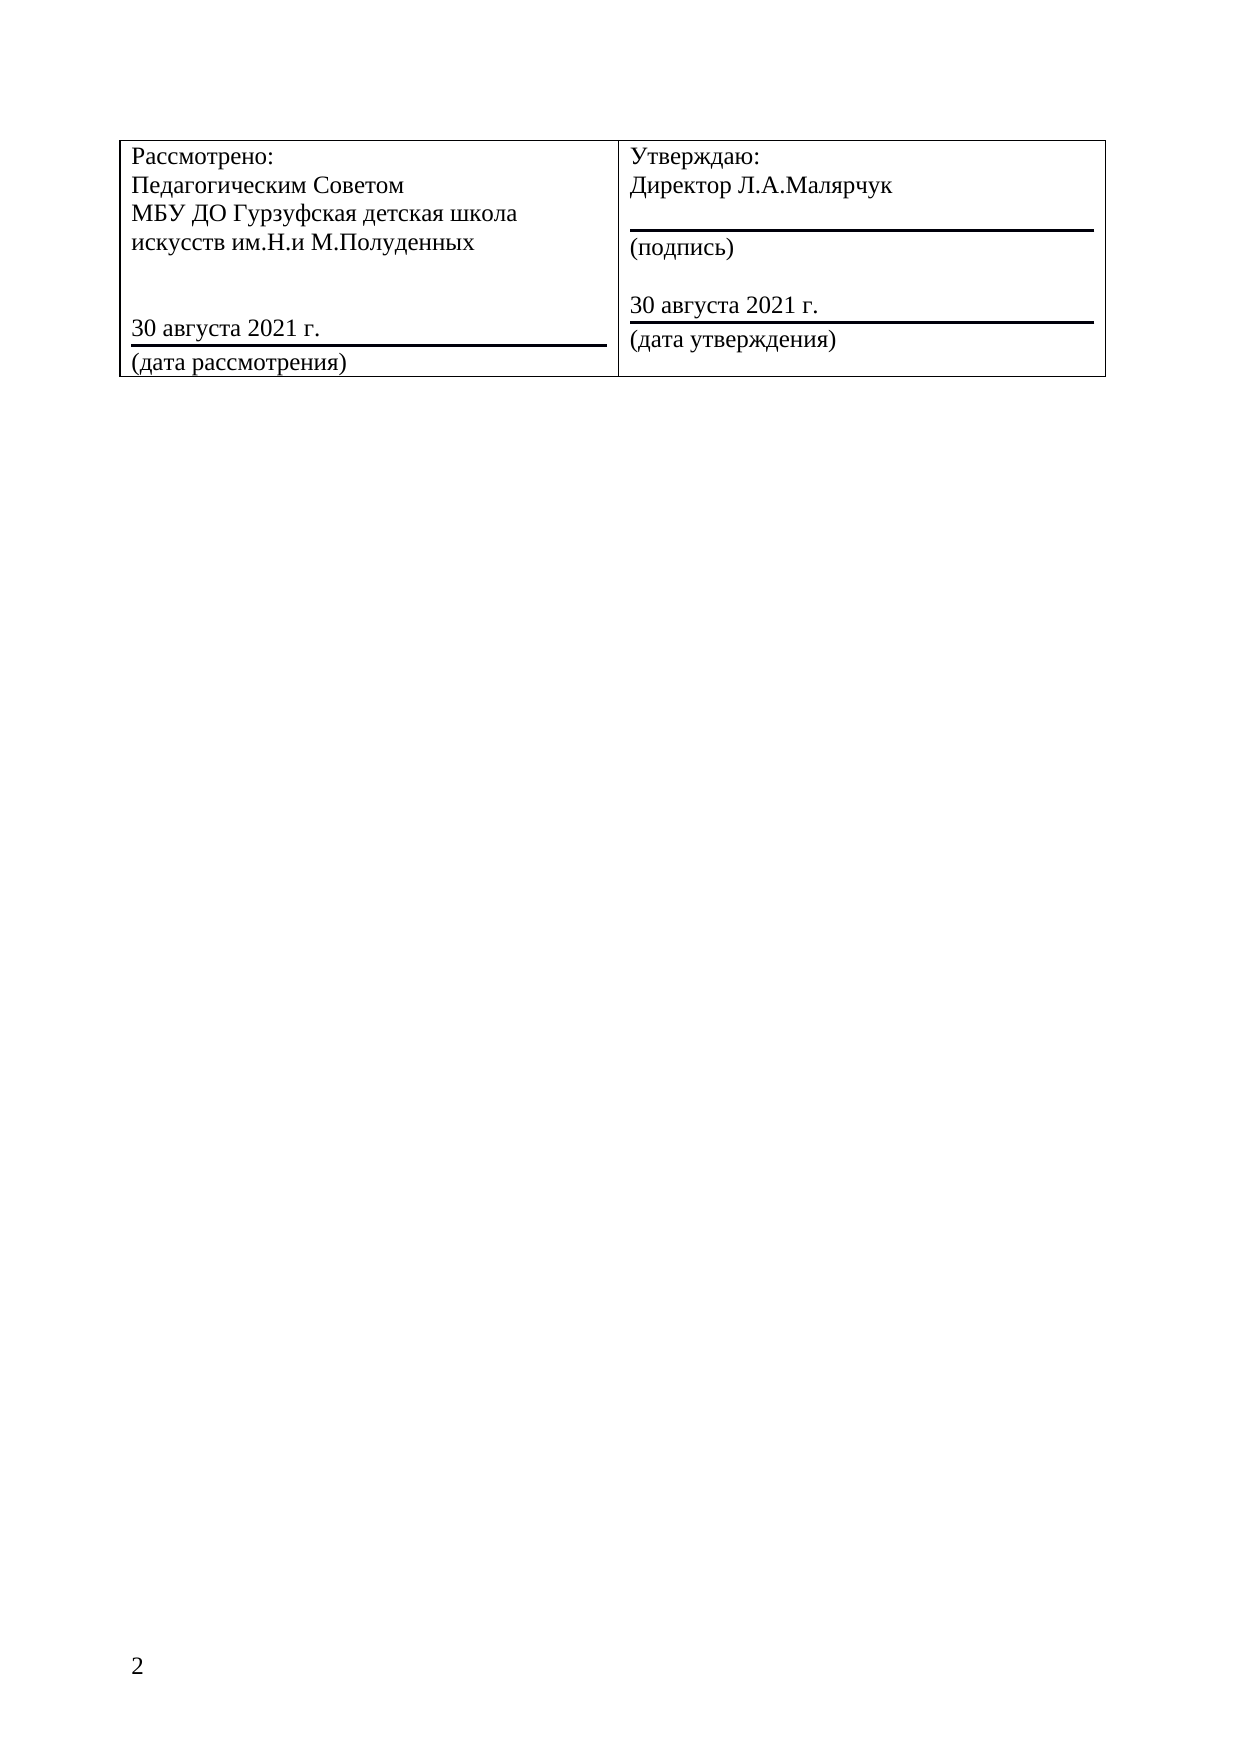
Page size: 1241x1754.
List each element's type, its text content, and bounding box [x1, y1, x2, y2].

table_header Утверждаю: Директор Л.А.Малярчук (подпись) 30 августа 2021 г. (дата утверждения) [619, 141, 1105, 376]
table_header Рассмотрено: Педагогическим Советом МБУ ДО Гурзуфская детская школа искусств им.Н.и М.Полуденных 30 августа 2021 г. (дата рассмотрения) [121, 141, 618, 376]
